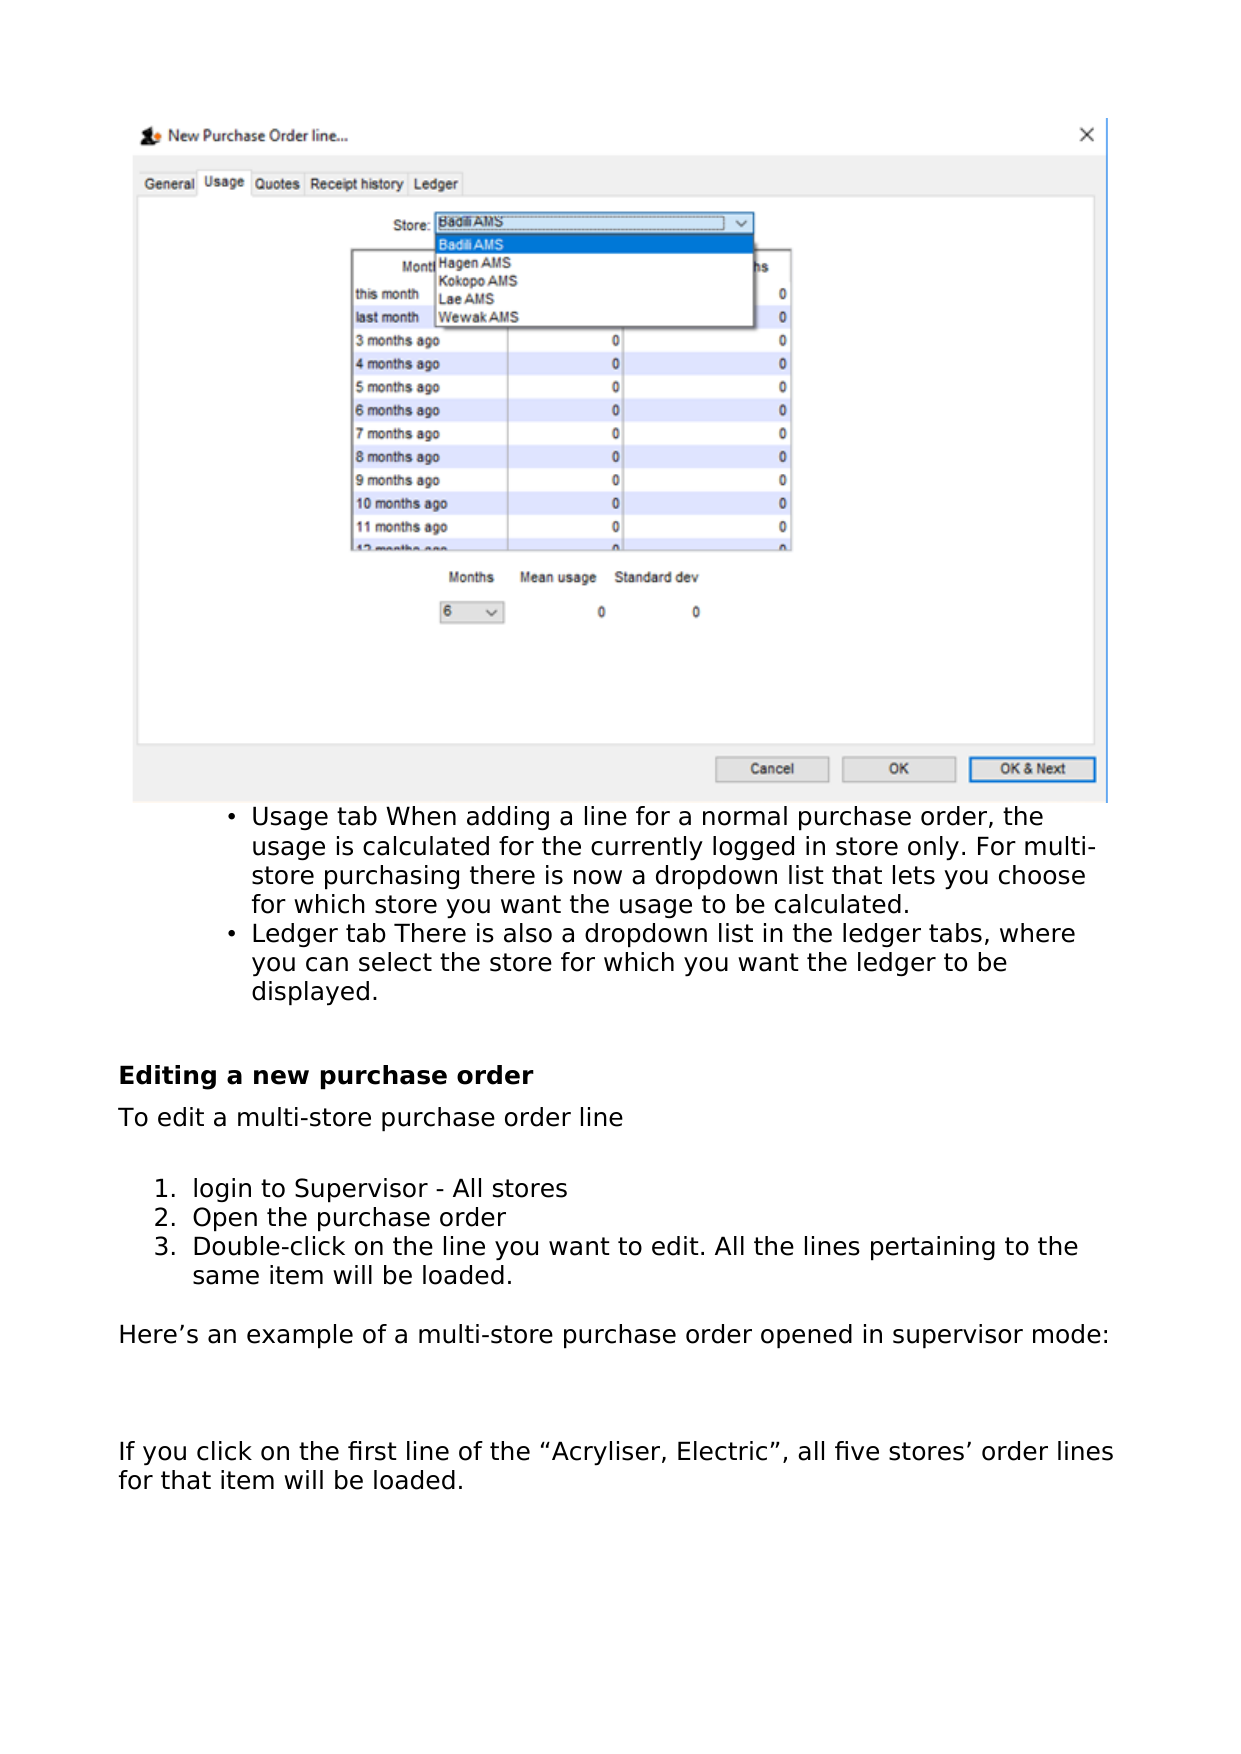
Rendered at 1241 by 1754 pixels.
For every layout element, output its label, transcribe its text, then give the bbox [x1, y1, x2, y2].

list Usage tab When adding a line for a normal purchase order, the usage is calculated for the currently logged in store only. For multi-store purchasing there is now a dropdown list that lets you choose for which store you want the usage to be calculated. [236, 118, 1122, 919]
subtitle Editing a new purchase order [118, 1061, 1122, 1090]
list login to Supervisor - All stores [177, 1174, 1122, 1203]
text To edit a multi-store purchase order line [118, 1103, 1122, 1132]
list Ledger tab There is also a dropdown list in the ledger tabs, where you can select the store for which you want the ledger to be displayed. [236, 919, 1122, 1007]
text If you click on the first line of the “Acryliser, Electric”, all five stores’ order lines for that item will be loaded. [118, 1437, 1122, 1495]
picture [132, 118, 1108, 803]
list Open the purchase order [177, 1203, 1122, 1232]
text Here’s an example of a multi-store purchase order opened in supervisor mode: [118, 1320, 1122, 1349]
list Double-click on the line you want to edit. All the lines pertaining to the same item will be loaded. [177, 1232, 1122, 1291]
